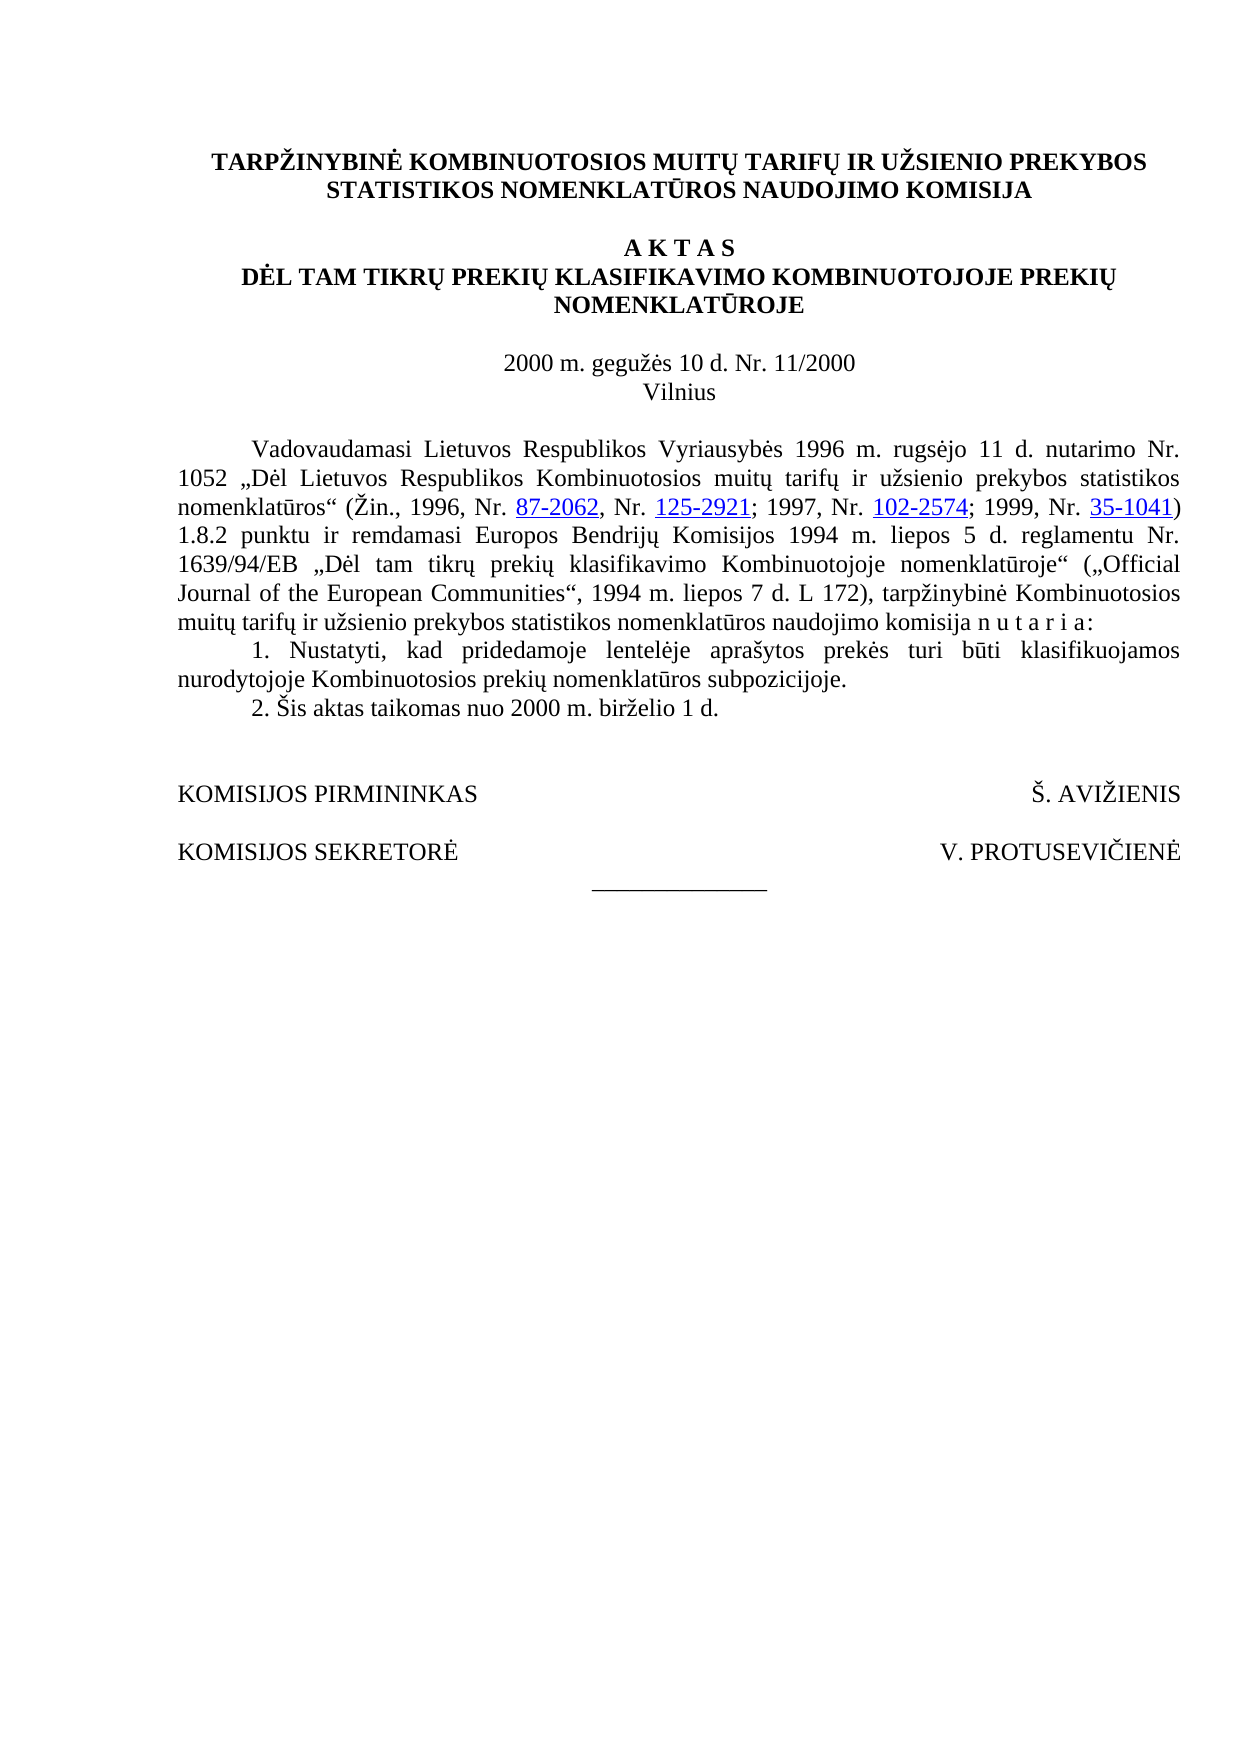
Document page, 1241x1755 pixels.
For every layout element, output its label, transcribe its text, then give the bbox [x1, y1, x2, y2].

text A K T A S [177, 233, 1181, 262]
text Vadovaudamasi Lietuvos Respublikos Vyriausybės 1996 m. rugsėjo 11 d. nutarimo Nr. 1052 „Dėl Lietuvos Respublikos Kombinuotosios muitų tarifų ir užsienio prekybos statistikos nomenklatūros“ (Žin., 1996, Nr. 87-2062, Nr. 125-2921; 1997, Nr. 102-2574; 1999, Nr. 35-1041) 1.8.2 punktu ir remdamasi Europos Bendrijų Komisijos 1994 m. liepos 5 d. reglamentu Nr. 1639/94/EB „Dėl tam tikrų prekių klasifikavimo Kombinuotojoje nomenklatūroje“ („Official Journal of the European Communities“, 1994 m. liepos 7 d. L 172), tarpžinybinė Kombinuotosios muitų tarifų ir užsienio prekybos statistikos nomenklatūros naudojimo komisija nutaria: [177, 434, 1181, 636]
text KOMISIJOS SEKRETORĖ V. PROTUSEVIČIENĖ [177, 837, 1181, 866]
text DĖL TAM TIKRŲ PREKIŲ KLASIFIKAVIMO KOMBINUOTOJOJE PREKIŲ NOMENKLATŪROJE [177, 262, 1181, 319]
text 2. Šis aktas taikomas nuo 2000 m. birželio 1 d. [177, 693, 1181, 722]
text 2000 m. gegužės 10 d. Nr. 11/2000 [177, 348, 1181, 377]
text KOMISIJOS PIRMININKAS Š. AVIŽIENIS [177, 779, 1181, 808]
text TARPŽINYBINĖ KOMBINUOTOSIOS MUITŲ TARIFŲ IR UŽSIENIO PREKYBOS STATISTIKOS NOMENKLATŪROS NAUDOJIMO KOMISIJA [177, 147, 1181, 204]
text Vilnius [177, 377, 1181, 406]
text ______________ [177, 866, 1181, 894]
text 1. Nustatyti, kad pridedamoje lentelėje aprašytos prekės turi būti klasifikuojamos nurodytojoje Kombinuotosios prekių nomenklatūros subpozicijoje. [177, 636, 1181, 693]
